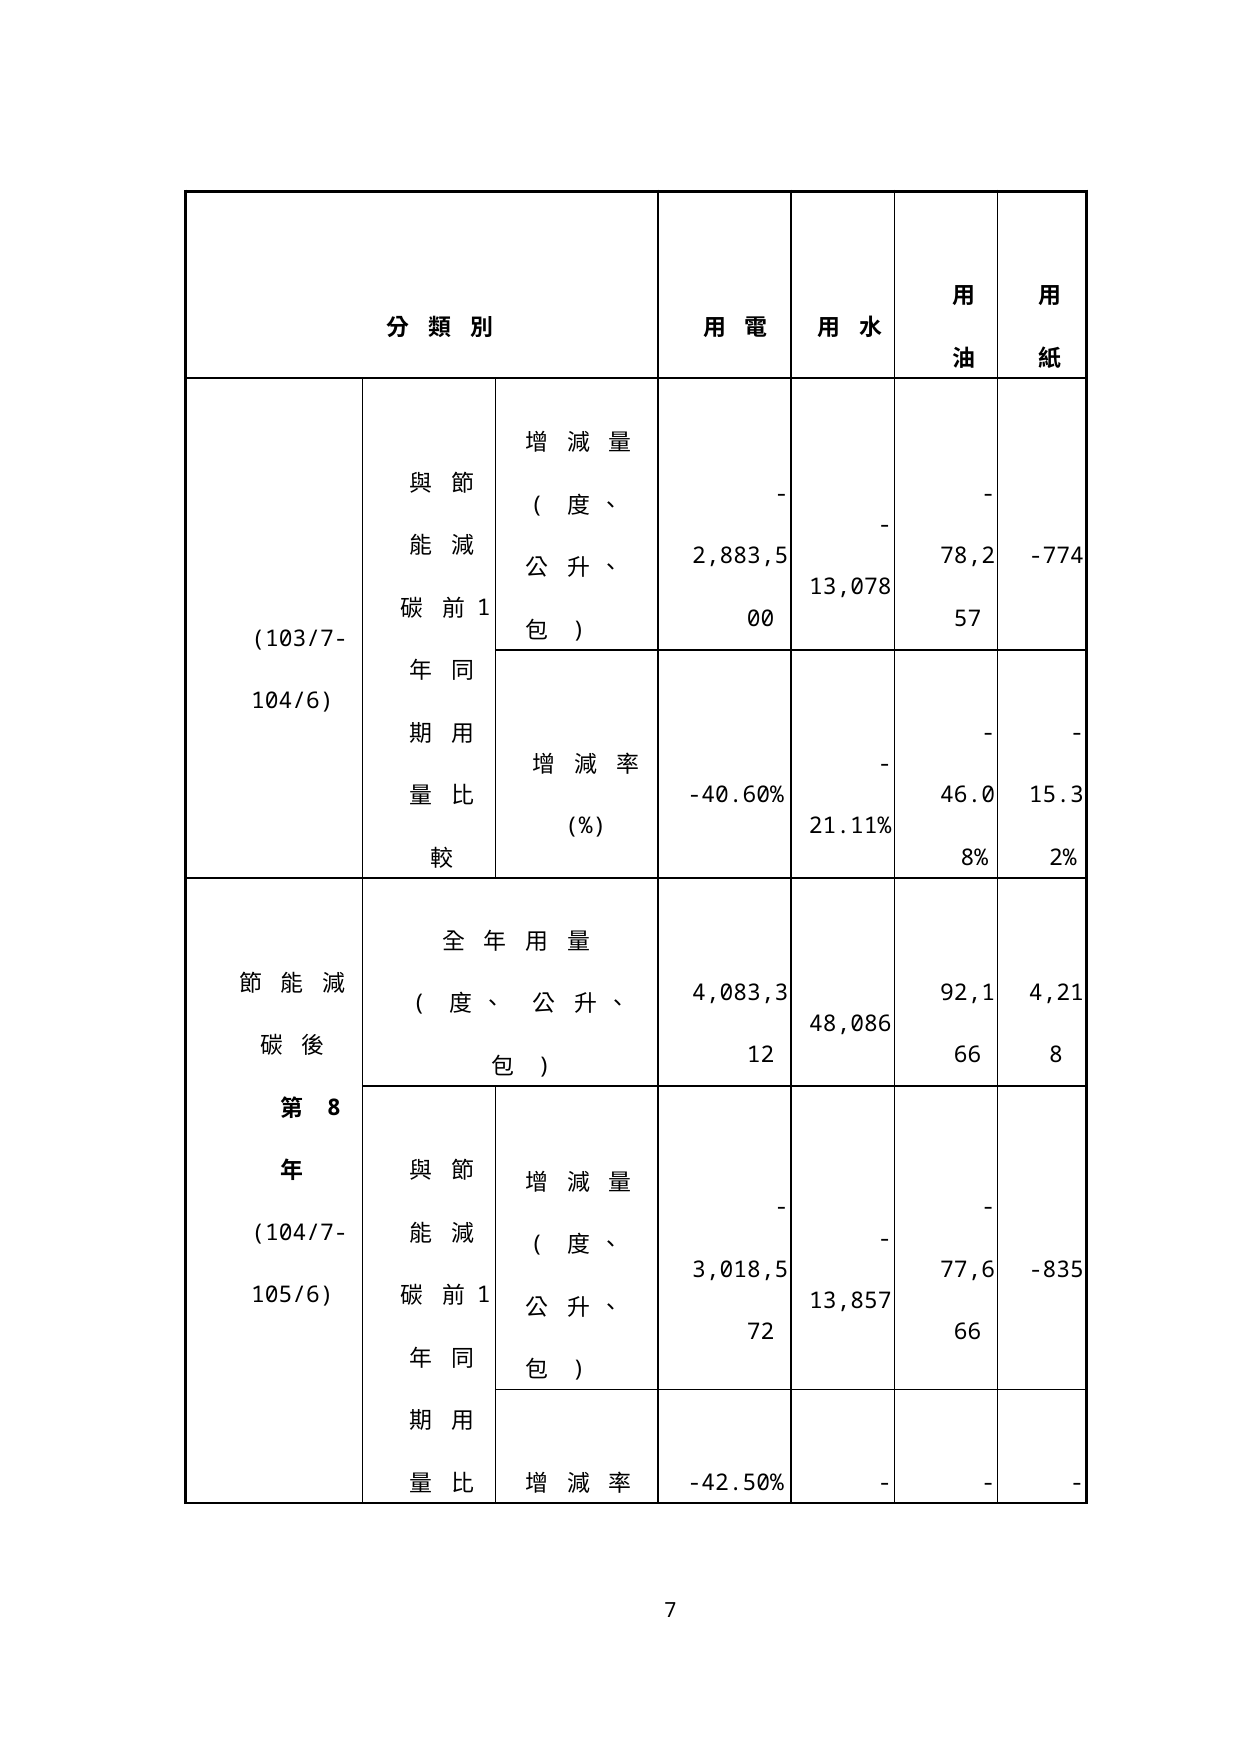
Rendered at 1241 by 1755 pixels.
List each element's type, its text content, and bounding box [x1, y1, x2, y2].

table_cell 與節能減碳前1年同期用量比較 [363, 379, 495, 877]
table_cell [895, 1390, 997, 1502]
table_cell -78,257 [895, 379, 997, 649]
table_cell -835 [998, 1087, 1085, 1389]
table_cell 節能減碳後 第8年 (104/7-105/6) [187, 879, 362, 1502]
table_header 用油 [895, 193, 997, 377]
table_header 分類別 [187, 193, 657, 377]
table_cell 增減率(%) [496, 651, 657, 877]
table_cell [998, 1390, 1085, 1502]
table_cell 增減量(度、公升、包) [496, 1087, 657, 1389]
table_header 用紙 [998, 193, 1085, 377]
table_cell -2,883,500 [659, 379, 790, 649]
table_cell -13,078 [792, 379, 894, 649]
table_cell 4,083,312 [659, 879, 790, 1085]
table_cell -42.50% [659, 1390, 790, 1502]
table_cell 增減率 [496, 1390, 657, 1502]
table_cell -40.60% [659, 651, 790, 877]
table_cell 與節能減碳前1年同期用量比較 [363, 1087, 495, 1502]
table_header 用電 [659, 193, 790, 377]
table_cell [792, 1390, 894, 1502]
table_cell (103/7-104/6) [187, 379, 362, 877]
table_cell -46.08% [895, 651, 997, 877]
table_cell -13,857 [792, 1087, 894, 1389]
table_cell -774 [998, 379, 1085, 649]
table_cell -21.11% [792, 651, 894, 877]
table_header 用水 [792, 193, 894, 377]
table_cell 增減量(度、公升、包) [496, 379, 657, 649]
table_cell -77,666 [895, 1087, 997, 1389]
table_cell -15.32% [998, 651, 1085, 877]
table_cell 92,166 [895, 879, 997, 1085]
table_cell -3,018,572 [659, 1087, 790, 1389]
table_cell 全年用量(度、公升、包) [363, 879, 657, 1085]
table_cell 4,218 [998, 879, 1085, 1085]
table_cell 48,086 [792, 879, 894, 1085]
